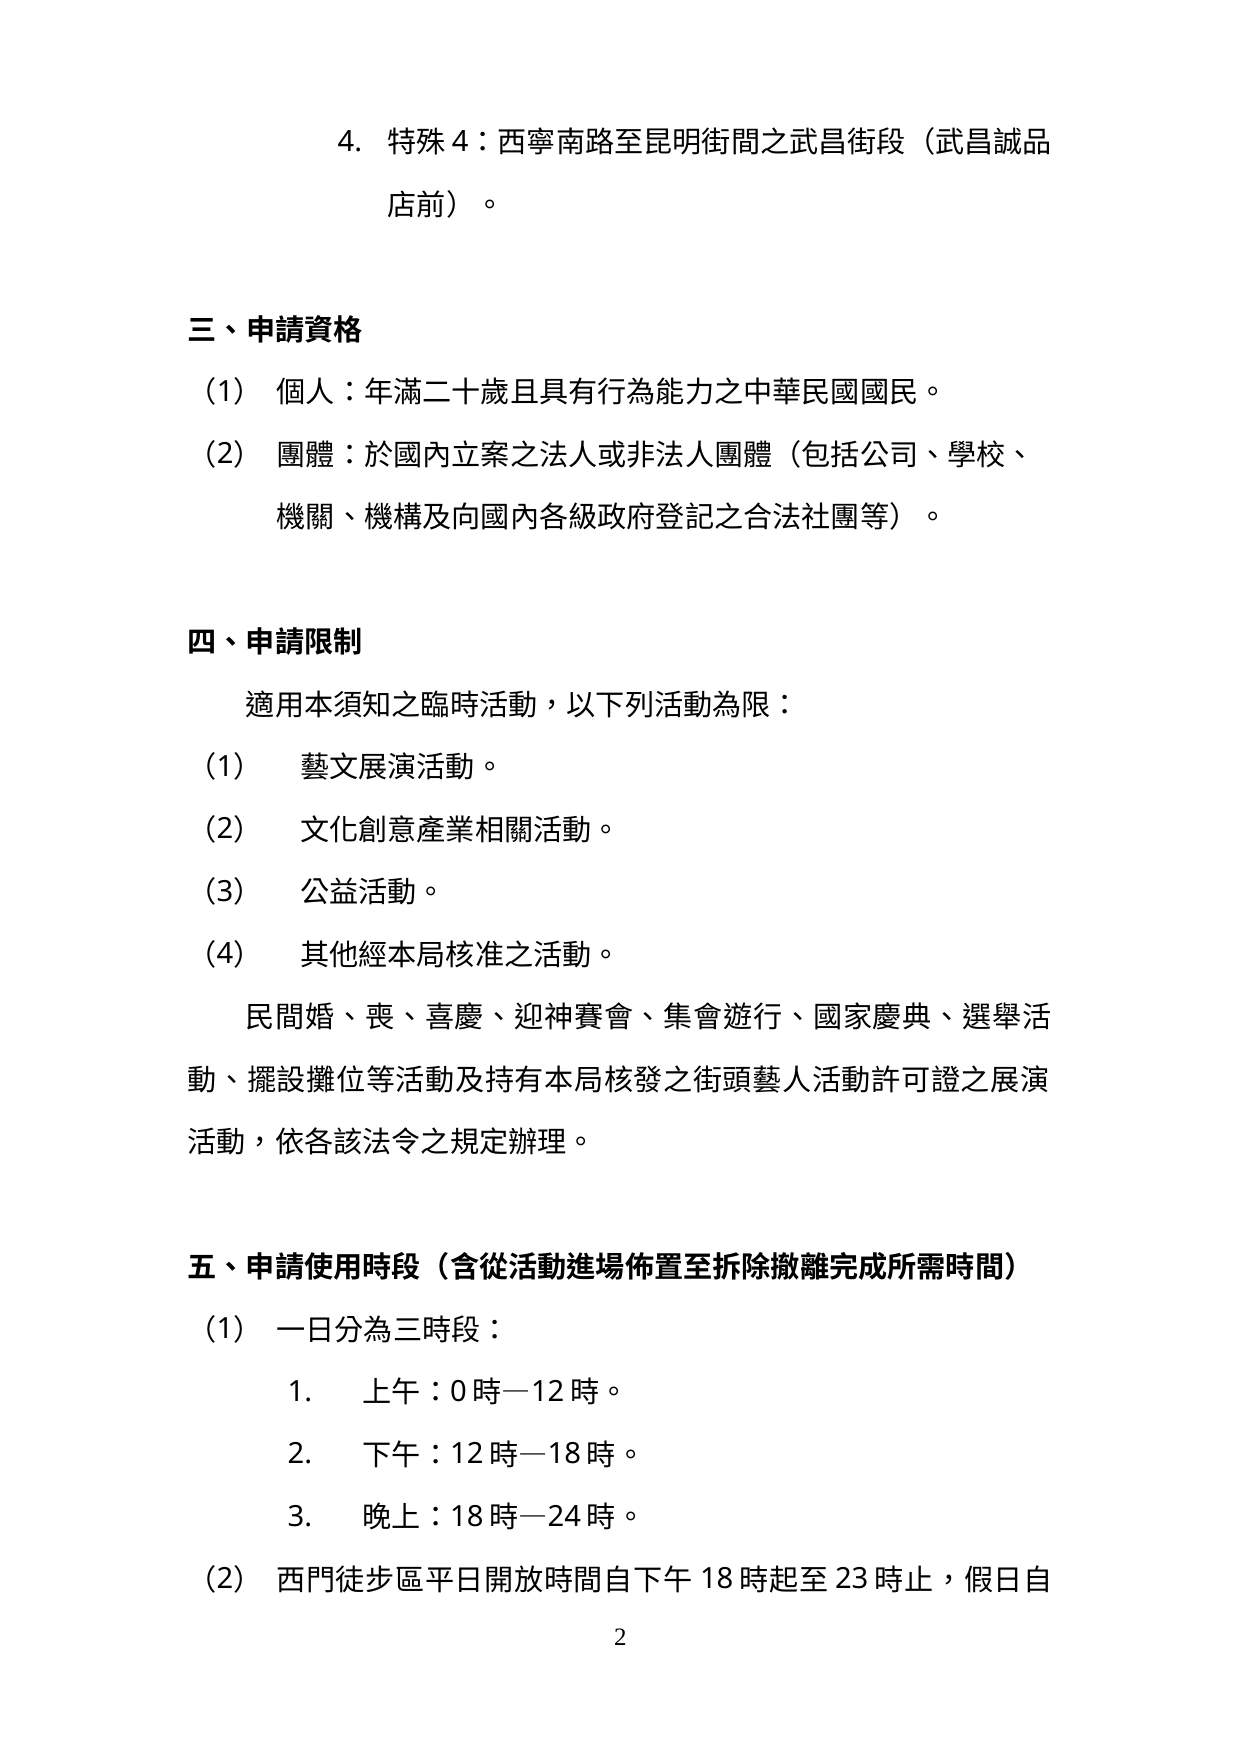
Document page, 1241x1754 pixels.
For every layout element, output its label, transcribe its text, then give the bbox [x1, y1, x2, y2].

list 晚上：18時—24時。 [287, 1473, 1053, 1536]
list 藝文展演活動。 [187, 723, 1053, 786]
text 適用本須知之臨時活動，以下列活動為限： [187, 661, 1053, 723]
list 公益活動。 [187, 848, 1053, 911]
list 團體：於國內立案之法人或非法人團體（包括公司、學校、機關、機構及向國內各級政府登記之合法社團等）。 [187, 411, 1053, 536]
text 民間婚、喪、喜慶、迎神賽會、集會遊行、國家慶典、選舉活動、擺設攤位等活動及持有本局核發之街頭藝人活動許可證之展演活動，依各該法令之規定辦理。 [187, 973, 1053, 1161]
list 下午：12時—18時。 [287, 1411, 1053, 1473]
text 四、申請限制 [187, 598, 1053, 661]
list 一日分為三時段： [187, 1286, 1053, 1348]
list 上午：0時—12時。 [287, 1348, 1053, 1411]
list 西門徒步區平日開放時間自下午18時起至23時止，假日自 [187, 1536, 1053, 1598]
list 個人：年滿二十歲且具有行為能力之中華民國國民。 [187, 348, 1053, 411]
list 文化創意產業相關活動。 [187, 786, 1053, 848]
list 其他經本局核准之活動。 [187, 911, 1053, 973]
list 特殊4：西寧南路至昆明街間之武昌街段（武昌誠品店前）。 [337, 98, 1053, 223]
text 五、申請使用時段（含從活動進場佈置至拆除撤離完成所需時間） [187, 1223, 1053, 1286]
text 三、申請資格 [187, 286, 1053, 348]
